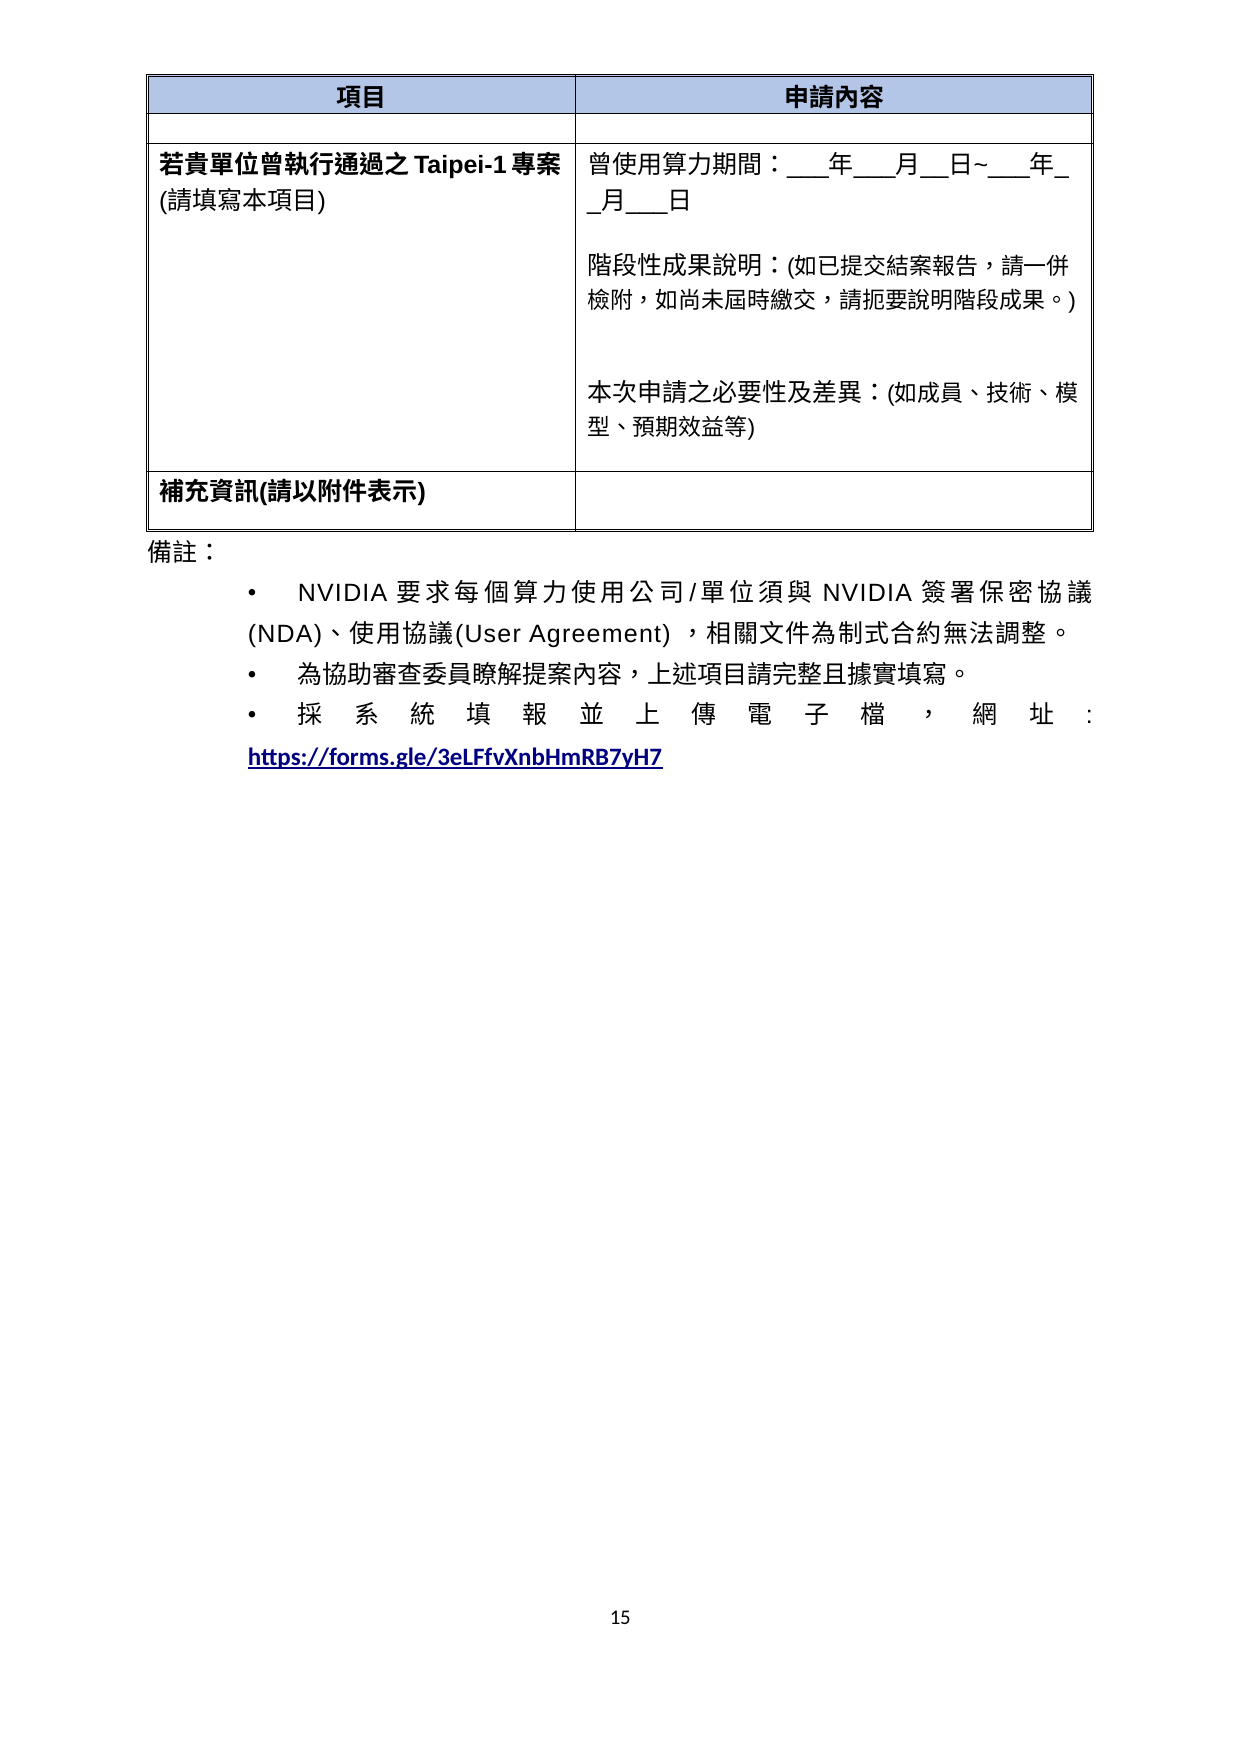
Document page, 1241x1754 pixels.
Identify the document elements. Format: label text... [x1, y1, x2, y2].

list NVIDIA要求每個算力使用公司/單位須與NVIDIA簽署保密協議(NDA)、使用協議(User Agreement) ，相關文件為制式合約無法調整。 [248, 568, 1092, 650]
table_cell [576, 114, 1091, 143]
table_cell 補充資訊(請以附件表示) [149, 472, 575, 529]
table_header 項目 [149, 77, 575, 113]
table_cell [576, 472, 1091, 529]
table_cell 曾使用算力期間：___年___月__日~___年__月___日 階段性成果說明：(如已提交結案報告，請一併檢附，如尚未屆時繳交，請扼要說明階段成果。) 本次申請之必要性及差異：(如成員、技術、模型、預期效益等) [576, 144, 1091, 471]
table_cell 若貴單位曾執行通過之Taipei-1專案 (請填寫本項目) [149, 144, 575, 471]
list 為協助審查委員瞭解提案內容，上述項目請完整且據實填寫。 [248, 650, 1092, 690]
text 備註： [148, 532, 1092, 568]
list 採系統填報並上傳電子檔，網址: https://forms.gle/3eLFfvXnbHmRB7yH7 [248, 690, 1092, 772]
table_cell [149, 114, 575, 143]
table_header 申請內容 [576, 77, 1091, 113]
